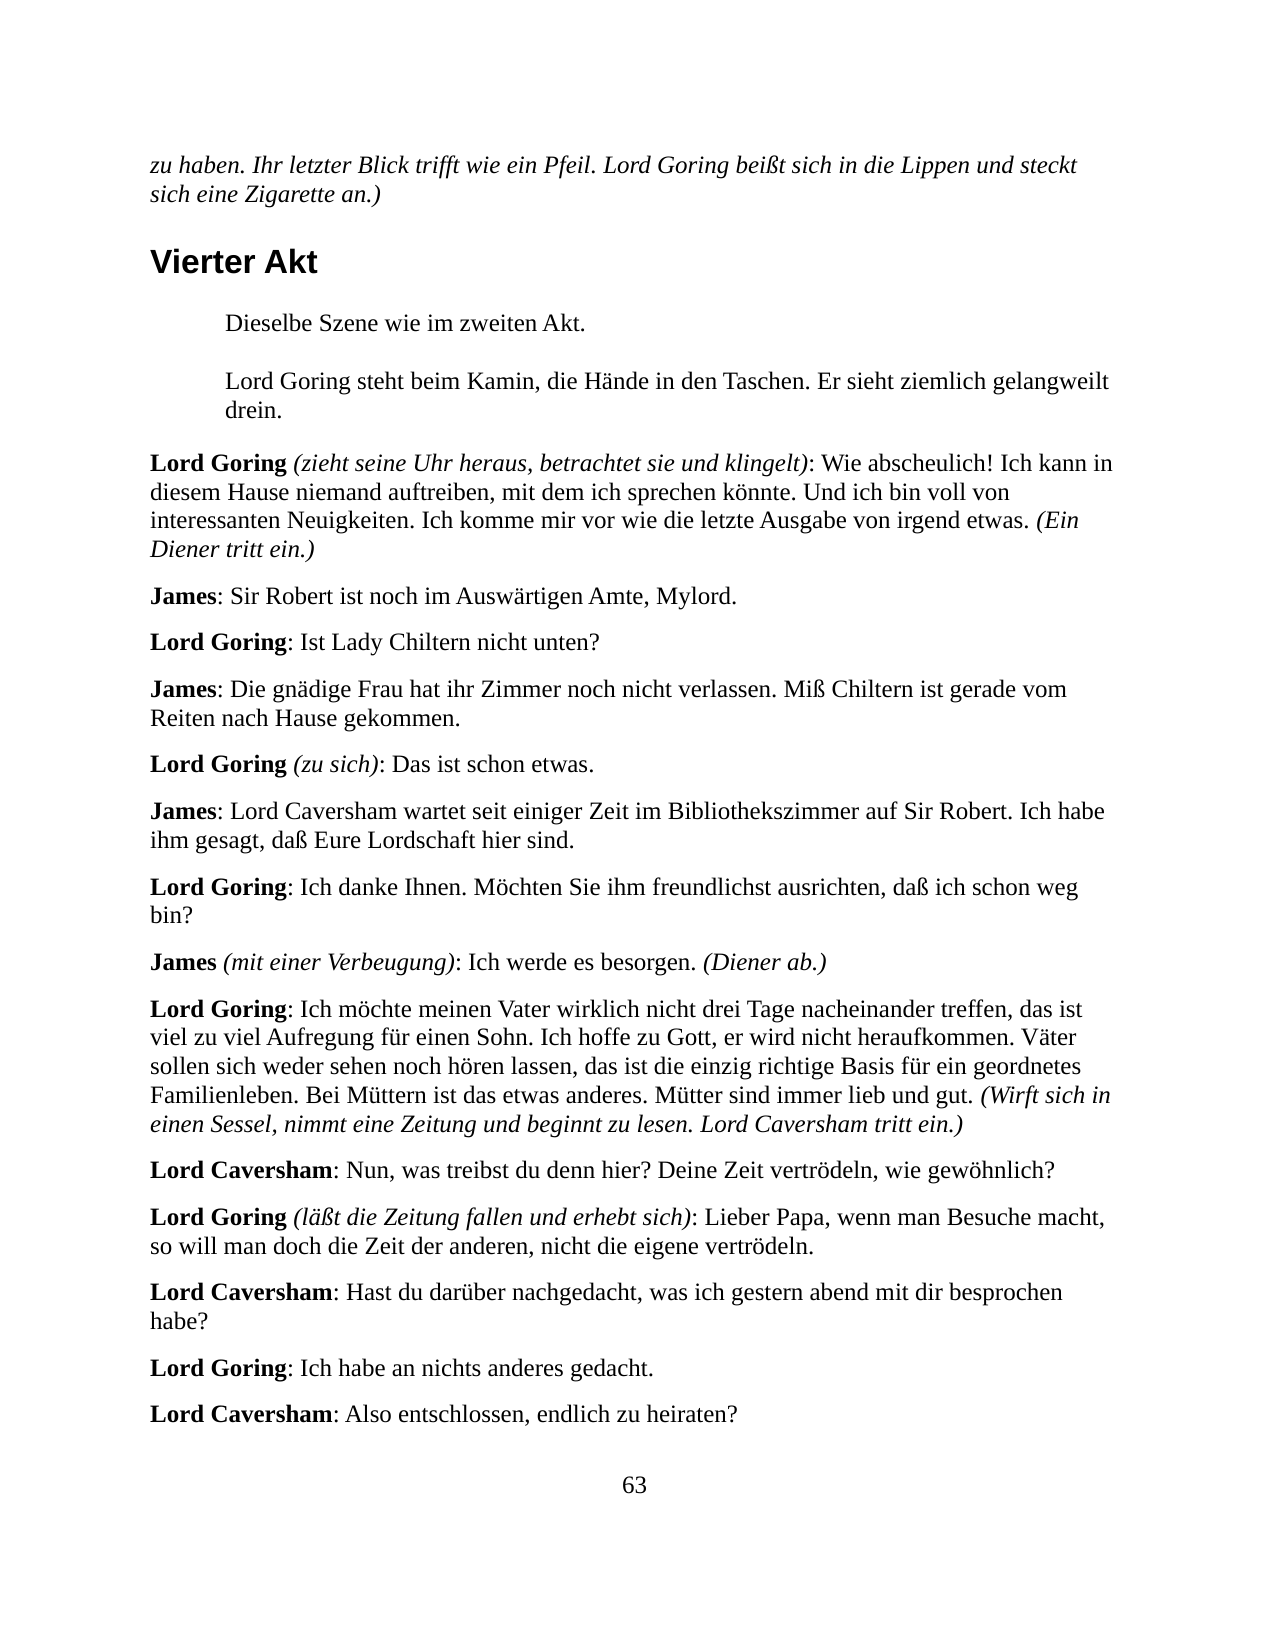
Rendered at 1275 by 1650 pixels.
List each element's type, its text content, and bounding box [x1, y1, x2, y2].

text Lord Caversham: Hast du darüber nachgedacht, was ich gestern abend mit dir besprochen habe? [150, 1277, 1125, 1335]
text Lord Goring: Ich möchte meinen Vater wirklich nicht drei Tage nacheinander treffen, das ist viel zu viel Aufregung für einen Sohn. Ich hoffe zu Gott, er wird nicht heraufkommen. Väter sollen sich weder sehen noch hören lassen, das ist die einzig richtige Basis für ein geordnetes Familienleben. Bei Müttern ist das etwas anderes. Mütter sind immer lieb und gut. (Wirft sich in einen Sessel, nimmt eine Zeitung und beginnt zu lesen. Lord Caversham tritt ein.) [150, 994, 1125, 1137]
text James (mit einer Verbeugung): Ich werde es besorgen. (Diener ab.) [150, 947, 1125, 976]
text Lord Goring: Ist Lady Chiltern nicht unten? [150, 627, 1125, 656]
text Lord Caversham: Nun, was treibst du denn hier? Deine Zeit vertrödeln, wie gewöhnlich? [150, 1155, 1125, 1184]
text James: Die gnädige Frau hat ihr Zimmer noch nicht verlassen. Miß Chiltern ist gerade vom Reiten nach Hause gekommen. [150, 674, 1125, 732]
subtitle Vierter Akt [150, 241, 1125, 280]
text Lord Goring (läßt die Zeitung fallen und erhebt sich): Lieber Papa, wenn man Besuche macht, so will man doch die Zeit der anderen, nicht die eigene vertrödeln. [150, 1202, 1125, 1259]
text Lord Goring: Ich habe an nichts anderes gedacht. [150, 1353, 1125, 1382]
text Lord Goring: Ich danke Ihnen. Möchten Sie ihm freundlichst ausrichten, daß ich schon weg bin? [150, 872, 1125, 929]
text zu haben. Ihr letzter Blick trifft wie ein Pfeil. Lord Goring beißt sich in die Lippen und steckt sich eine Zigarette an.) [150, 150, 1125, 207]
text Lord Goring (zieht seine Uhr heraus, betrachtet sie und klingelt): Wie abscheulich! Ich kann in diesem Hause niemand auftreiben, mit dem ich sprechen könnte. Und ich bin voll von interessanten Neuigkeiten. Ich komme mir vor wie die letzte Ausgabe von irgend etwas. (Ein Diener tritt ein.) [150, 448, 1125, 563]
text Lord Caversham: Also entschlossen, endlich zu heiraten? [150, 1399, 1125, 1428]
text James: Sir Robert ist noch im Auswärtigen Amte, Mylord. [150, 581, 1125, 609]
text Lord Goring (zu sich): Das ist schon etwas. [150, 749, 1125, 778]
text Lord Goring steht beim Kamin, die Hände in den Taschen. Er sieht ziemlich gelangweilt drein. [225, 366, 1125, 424]
text Dieselbe Szene wie im zweiten Akt. [225, 308, 1125, 336]
text James: Lord Caversham wartet seit einiger Zeit im Bibliothekszimmer auf Sir Robert. Ich habe ihm gesagt, daß Eure Lordschaft hier sind. [150, 796, 1125, 854]
